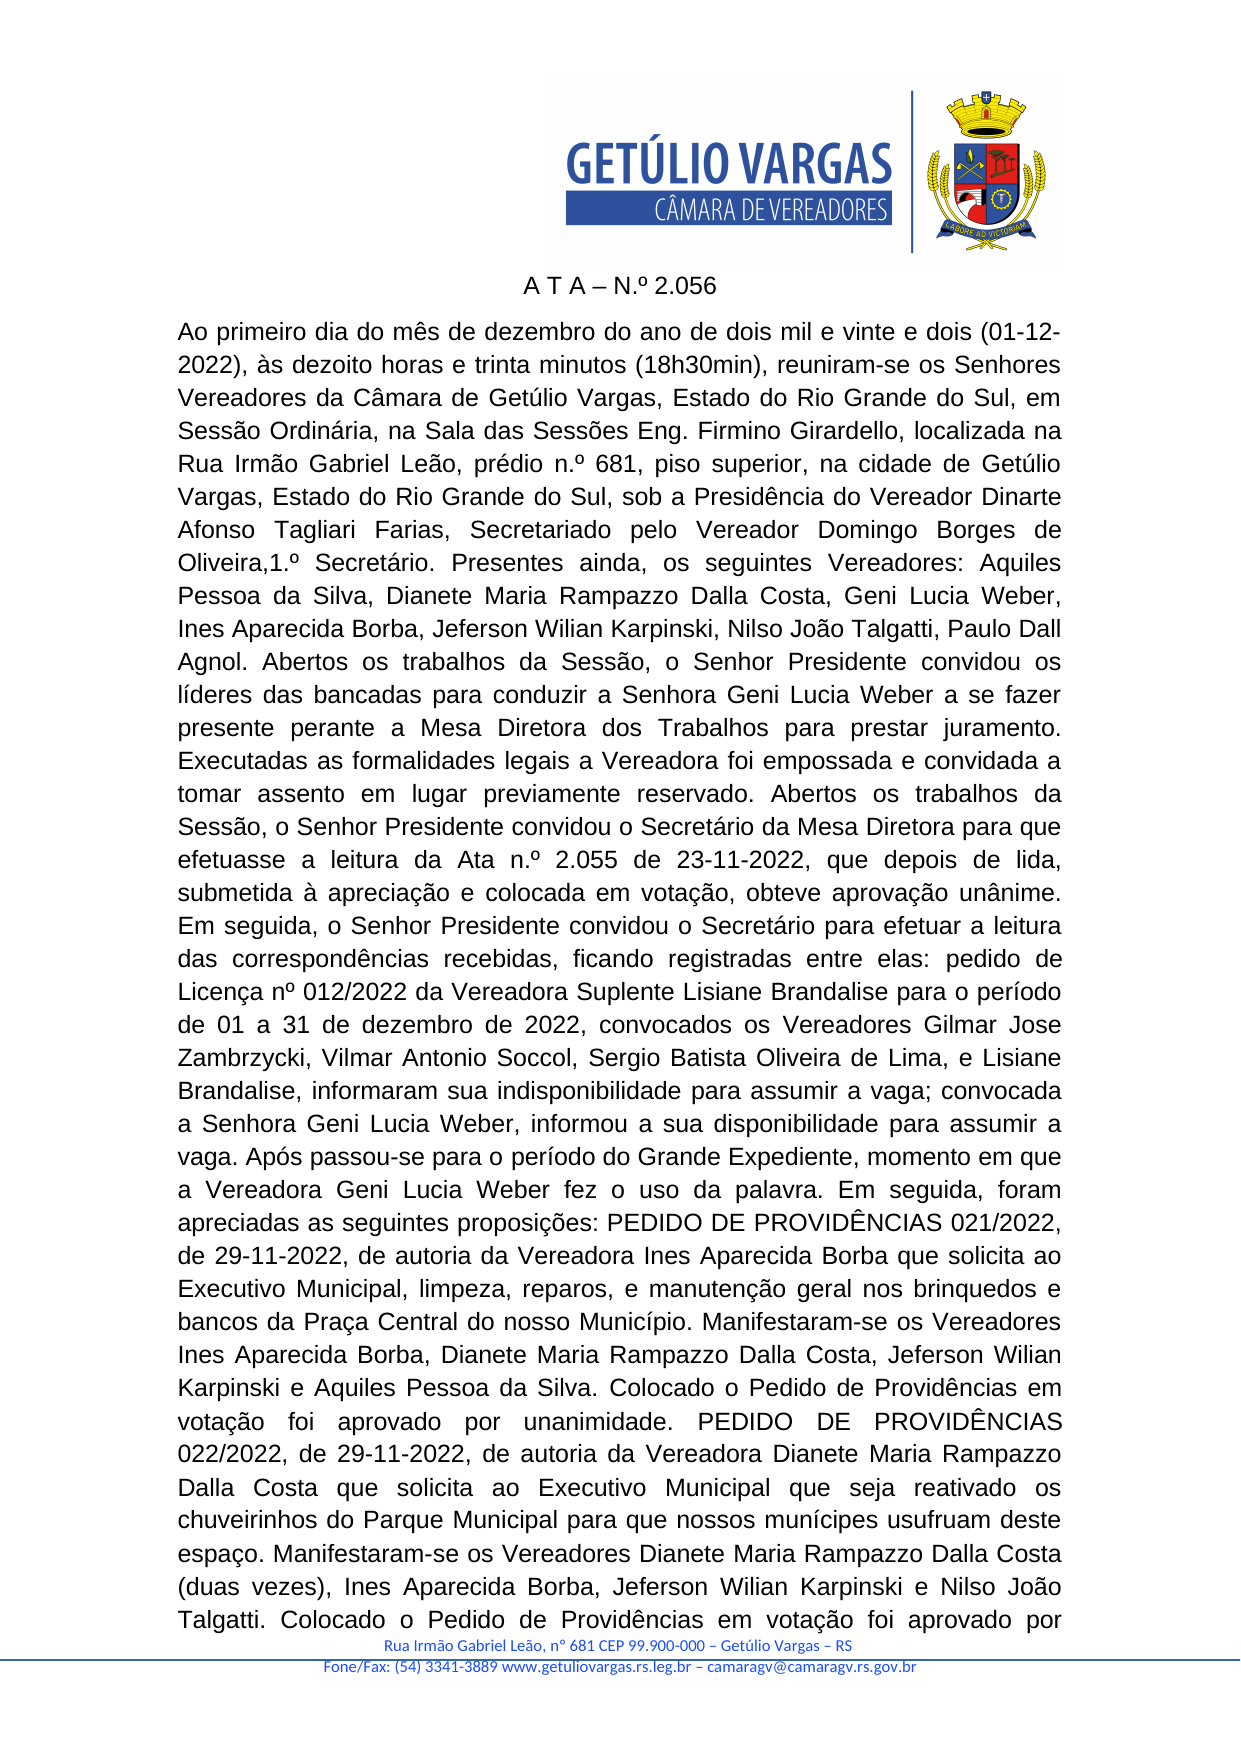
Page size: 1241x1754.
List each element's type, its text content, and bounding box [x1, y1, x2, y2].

text Ao primeiro dia do mês de dezembro do ano de dois mil e vinte e dois (01-12-2022), às dezoito horas e trinta minutos (18h30min), reuniram-se os Senhores Vereadores da Câmara de Getúlio Vargas, Estado do Rio Grande do Sul, em Sessão Ordinária, na Sala das Sessões Eng. Firmino Girardello, localizada na Rua Irmão Gabriel Leão, prédio n.º 681, piso superior, na cidade de Getúlio Vargas, Estado do Rio Grande do Sul, sob a Presidência do Vereador Dinarte Afonso Tagliari Farias, Secretariado pelo Vereador Domingo Borges de Oliveira,1.º Secretário. Presentes ainda, os seguintes Vereadores: Aquiles Pessoa da Silva, Dianete Maria Rampazzo Dalla Costa, Geni Lucia Weber, Ines Aparecida Borba, Jeferson Wilian Karpinski, Nilso João Talgatti, Paulo Dall Agnol. Abertos os trabalhos da Sessão, o Senhor Presidente convidou os líderes das bancadas para conduzir a Senhora Geni Lucia Weber a se fazer presente perante a Mesa Diretora dos Trabalhos para prestar juramento. Executadas as formalidades legais a Vereadora foi empossada e convidada a tomar assento em lugar previamente reservado. Abertos os trabalhos da Sessão, o Senhor Presidente convidou o Secretário da Mesa Diretora para que efetuasse a leitura da Ata n.º 2.055 de 23-11-2022, que depois de lida, submetida à apreciação e colocada em votação, obteve aprovação unânime. Em seguida, o Senhor Presidente convidou o Secretário para efetuar a leitura das correspondências recebidas, ficando registradas entre elas: pedido de Licença nº 012/2022 da Vereadora Suplente Lisiane Brandalise para o período de 01 a 31 de dezembro de 2022, convocados os Vereadores Gilmar Jose Zambrzycki, Vilmar Antonio Soccol, Sergio Batista Oliveira de Lima, e Lisiane Brandalise, informaram sua indisponibilidade para assumir a vaga; convocada a Senhora Geni Lucia Weber, informou a sua disponibilidade para assumir a vaga. Após passou-se para o período do Grande Expediente, momento em que a Vereadora Geni Lucia Weber fez o uso da palavra. Em seguida, foram apreciadas as seguintes proposições: PEDIDO DE PROVIDÊNCIAS 021/2022, de 29-11-2022, de autoria da Vereadora Ines Aparecida Borba que solicita ao Executivo Municipal, limpeza, reparos, e manutenção geral nos brinquedos e bancos da Praça Central do nosso Município. Manifestaram-se os Vereadores Ines Aparecida Borba, Dianete Maria Rampazzo Dalla Costa, Jeferson Wilian Karpinski e Aquiles Pessoa da Silva. Colocado o Pedido de Providências em votação foi aprovado por unanimidade. PEDIDO DE PROVIDÊNCIAS 022/2022, de 29-11-2022, de autoria da Vereadora Dianete Maria Rampazzo Dalla Costa que solicita ao Executivo Municipal que seja reativado os chuveirinhos do Parque Municipal para que nossos munícipes usufruam deste espaço. Manifestaram-se os Vereadores Dianete Maria Rampazzo Dalla Costa (duas vezes), Ines Aparecida Borba, Jeferson Wilian Karpinski e Nilso João Talgatti. Colocado o Pedido de Providências em votação foi aprovado por [177, 317, 1063, 1633]
text A T A – N.º 2.056 [177, 261, 1063, 300]
